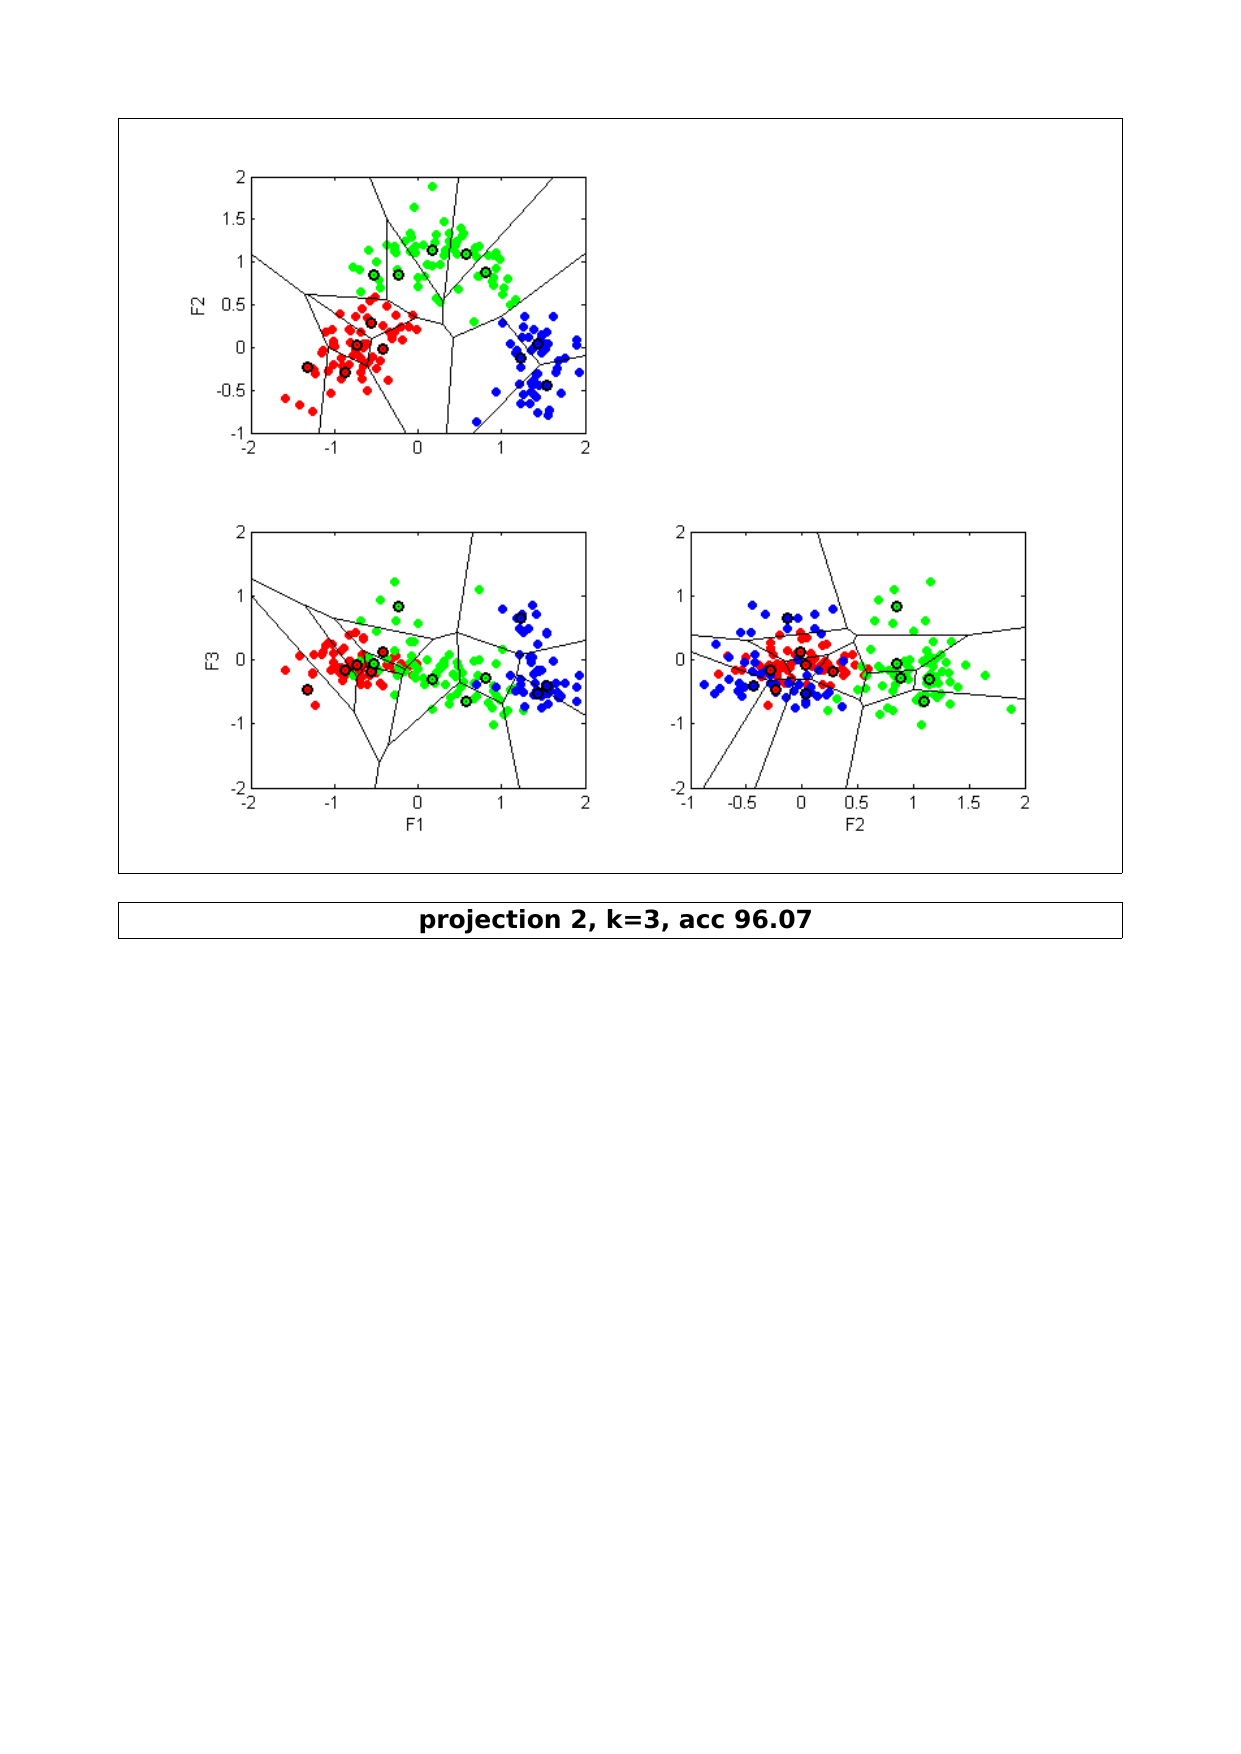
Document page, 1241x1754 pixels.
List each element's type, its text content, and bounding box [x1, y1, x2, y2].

picture [121, 121, 1120, 870]
table_cell [119, 119, 1122, 873]
table_header projection 2, k=3, acc 96.07 [119, 903, 1122, 937]
